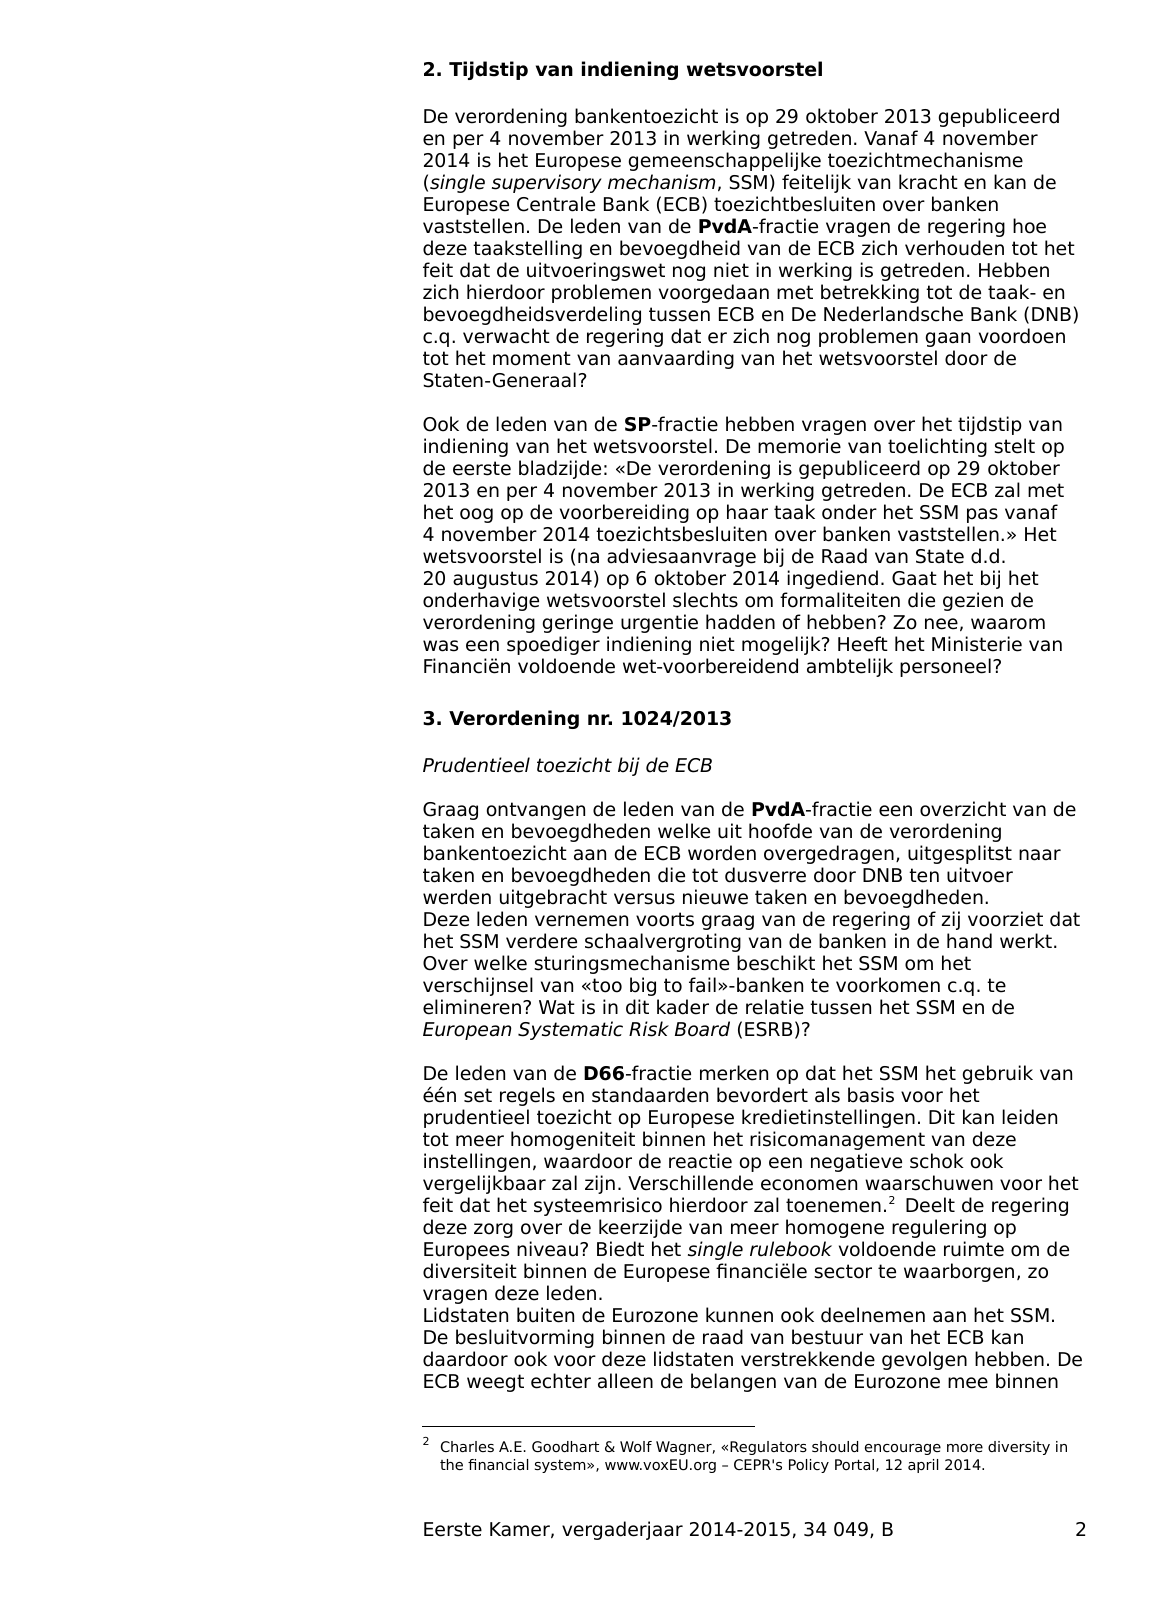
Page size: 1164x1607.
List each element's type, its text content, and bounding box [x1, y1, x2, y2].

text Lidstaten buiten de Eurozone kunnen ook deelnemen aan het SSM. De besluitvorming binnen de raad van bestuur van het ECB kan daardoor ook voor deze lidstaten verstrekkende gevolgen hebben. De ECB weegt echter alleen de belangen van de Eurozone mee binnen [422, 1304, 1087, 1392]
text Graag ontvangen de leden van de PvdA-fractie een overzicht van de taken en bevoegdheden welke uit hoofde van de verordening bankentoezicht aan de ECB worden overgedragen, uitgesplitst naar taken en bevoegdheden die tot dusverre door DNB ten uitvoer werden uitgebracht versus nieuwe taken en bevoegdheden. [422, 799, 1087, 909]
text De verordening bankentoezicht is op 29 oktober 2013 gepubliceerd en per 4 november 2013 in werking getreden. Vanaf 4 november 2014 is het Europese gemeenschappelijke toezichtmechanisme (single supervisory mechanism, SSM) feitelijk van kracht en kan de Europese Centrale Bank (ECB) toezichtbesluiten over banken vaststellen. De leden van de PvdA-fractie vragen de regering hoe deze taakstelling en bevoegdheid van de ECB zich verhouden tot het feit dat de uitvoeringswet nog niet in werking is getreden. Hebben zich hierdoor problemen voorgedaan met betrekking tot de taak- en bevoegdheidsverdeling tussen ECB en De Nederlandsche Bank (DNB) c.q. verwacht de regering dat er zich nog problemen gaan voordoen tot het moment van aanvaarding van het wetsvoorstel door de Staten-Generaal? [422, 106, 1087, 392]
text Charles A.E. Goodhart & Wolf Wagner, «Regulators should encourage more diversity in the financial system», www.voxEU.org – CEPR's Policy Portal, 12 april 2014. [422, 1435, 1087, 1474]
text Deze leden vernemen voorts graag van de regering of zij voorziet dat het SSM verdere schaalvergroting van de banken in de hand werkt. Over welke sturingsmechanisme beschikt het SSM om het verschijnsel van «too big to fail»-banken te voorkomen c.q. te elimineren? Wat is in dit kader de relatie tussen het SSM en de European Systematic Risk Board (ESRB)? [422, 909, 1087, 1041]
subtitle 3. Verordening nr. 1024/2013 [422, 708, 1087, 730]
subtitle Prudentieel toezicht bij de ECB [422, 755, 1087, 777]
text De leden van de D66-fractie merken op dat het SSM het gebruik van één set regels en standaarden bevordert als basis voor het prudentieel toezicht op Europese kredietinstellingen. Dit kan leiden tot meer homogeniteit binnen het risicomanagement van deze instellingen, waardoor de reactie op een negatieve schok ook vergelijkbaar zal zijn. Verschillende economen waarschuwen voor het feit dat het systeemrisico hierdoor zal toenemen. Deelt de regering deze zorg over de keerzijde van meer homogene regulering op Europees niveau? Biedt het single rulebook voldoende ruimte om de diversiteit binnen de Europese financiële sector te waarborgen, zo vragen deze leden. [422, 1063, 1087, 1304]
text Ook de leden van de SP-fractie hebben vragen over het tijdstip van indiening van het wetsvoorstel. De memorie van toelichting stelt op de eerste bladzijde: «De verordening is gepubliceerd op 29 oktober 2013 en per 4 november 2013 in werking getreden. De ECB zal met het oog op de voorbereiding op haar taak onder het SSM pas vanaf 4 november 2014 toezichtsbesluiten over banken vaststellen.» Het wetsvoorstel is (na adviesaanvrage bij de Raad van State d.d. 20 augustus 2014) op 6 oktober 2014 ingediend. Gaat het bij het onderhavige wetsvoorstel slechts om formaliteiten die gezien de verordening geringe urgentie hadden of hebben? Zo nee, waarom was een spoediger indiening niet mogelijk? Heeft het Ministerie van Financiën voldoende wet-voorbereidend ambtelijk personeel? [422, 414, 1087, 678]
subtitle 2. Tijdstip van indiening wetsvoorstel [422, 59, 1087, 81]
